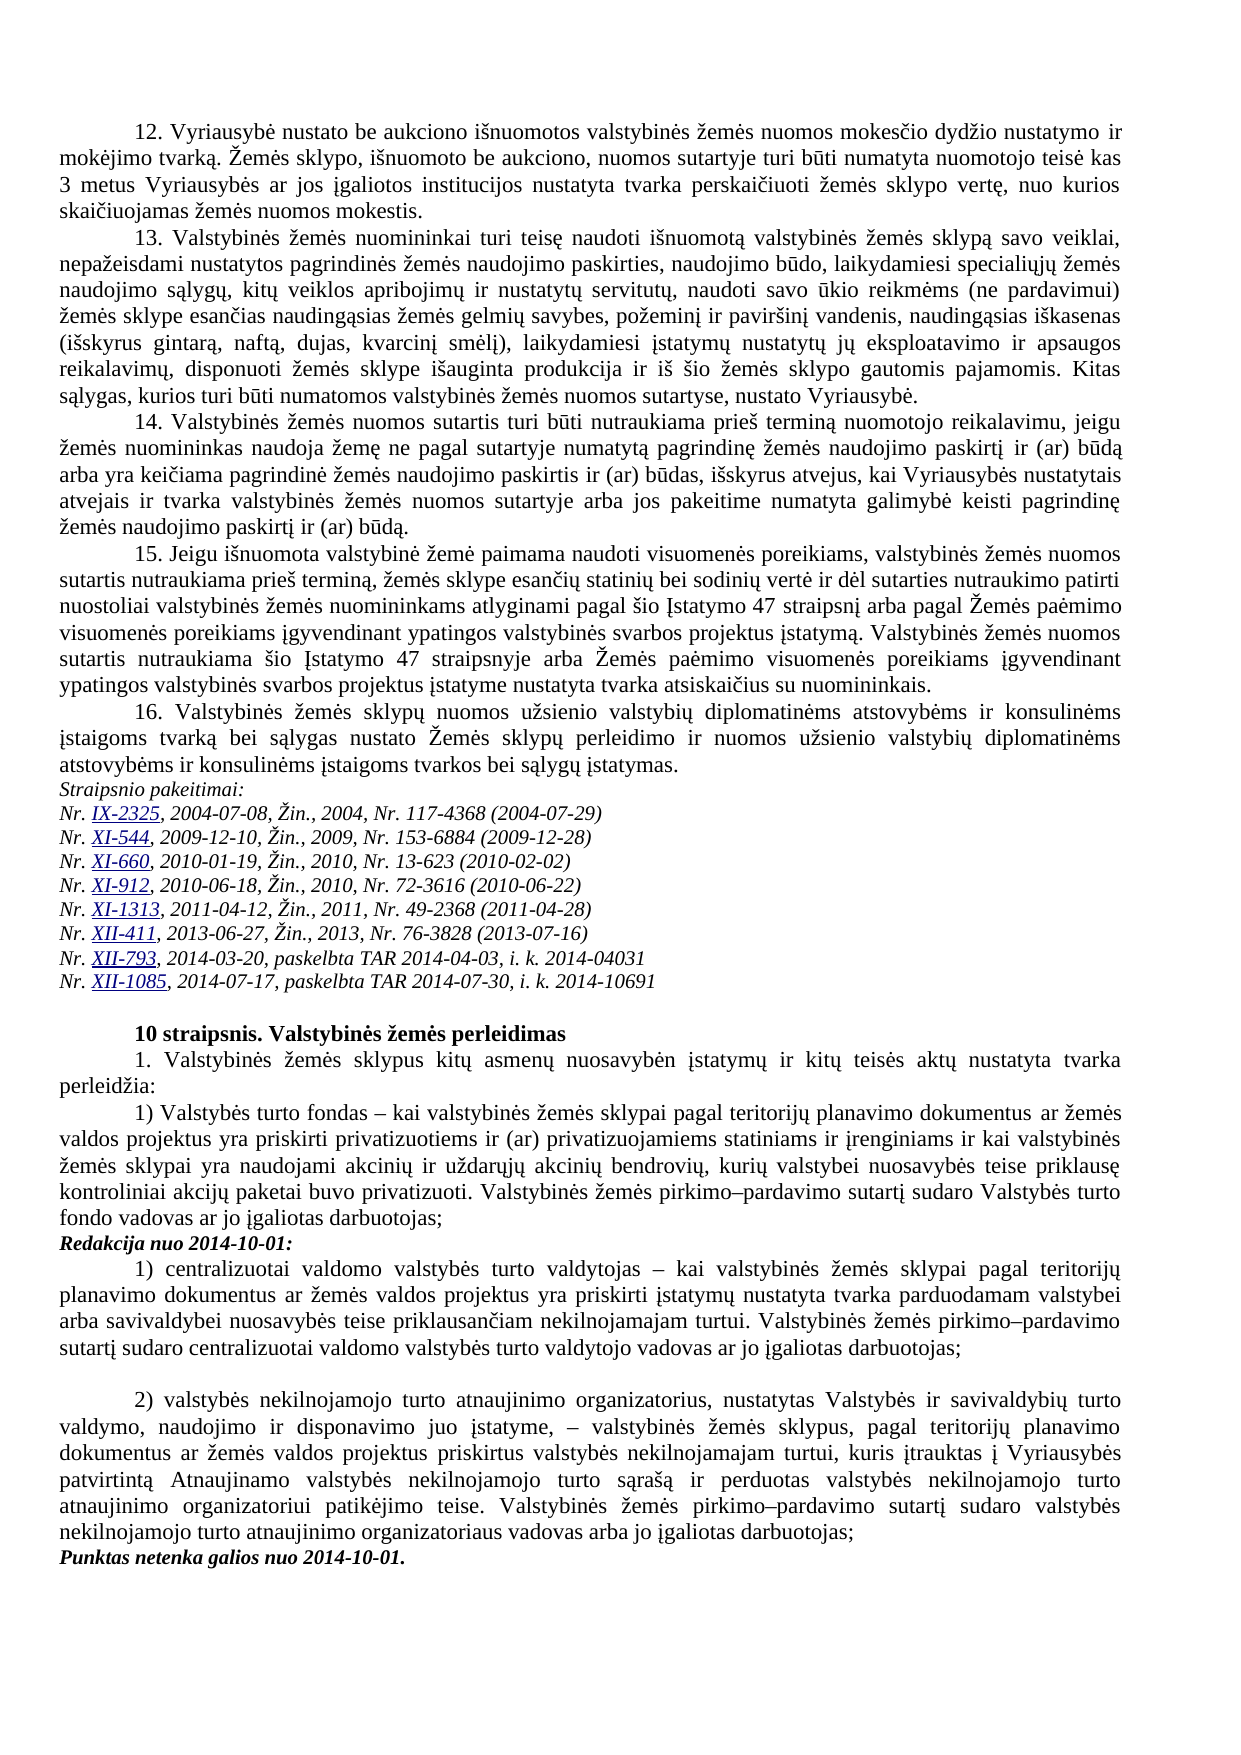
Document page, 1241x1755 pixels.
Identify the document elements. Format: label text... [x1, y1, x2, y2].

text 14. Valstybinės žemės nuomos sutartis turi būti nutraukiama prieš terminą nuomotojo reikalavimu, jeigu žemės nuomininkas naudoja žemę ne pagal sutartyje numatytą pagrindinę žemės naudojimo paskirtį ir (ar) būdą arba yra keičiama pagrindinė žemės naudojimo paskirtis ir (ar) būdas, išskyrus atvejus, kai Vyriausybės nustatytais atvejais ir tvarka valstybinės žemės nuomos sutartyje arba jos pakeitime numatyta galimybė keisti pagrindinę žemės naudojimo paskirtį ir (ar) būdą. [59, 408, 1122, 540]
text 16. Valstybinės žemės sklypų nuomos užsienio valstybių diplomatinėms atstovybėms ir konsulinėms įstaigoms tvarką bei sąlygas nustato Žemės sklypų perleidimo ir nuomos užsienio valstybių diplomatinėms atstovybėms ir konsulinėms įstaigoms tvarkos bei sąlygų įstatymas. [59, 698, 1122, 777]
text 13. Valstybinės žemės nuomininkai turi teisę naudoti išnuomotą valstybinės žemės sklypą savo veiklai, nepažeisdami nustatytos pagrindinės žemės naudojimo paskirties, naudojimo būdo, laikydamiesi specialiųjų žemės naudojimo sąlygų, kitų veiklos apribojimų ir nustatytų servitutų, naudoti savo ūkio reikmėms (ne pardavimui) žemės sklype esančias naudingąsias žemės gelmių savybes, požeminį ir paviršinį vandenis, naudingąsias iškasenas (išskyrus gintarą, naftą, dujas, kvarcinį smėlį), laikydamiesi įstatymų nustatytų jų eksploatavimo ir apsaugos reikalavimų, disponuoti žemės sklype išauginta produkcija ir iš šio žemės sklypo gautomis pajamomis. Kitas sąlygas, kurios turi būti numatomos valstybinės žemės nuomos sutartyse, nustato Vyriausybė. [59, 223, 1122, 408]
text Nr. XI-1313, 2011-04-12, Žin., 2011, Nr. 49-2368 (2011-04-28) [59, 897, 1122, 921]
text 12. Vyriausybė nustato be aukciono išnuomotos valstybinės žemės nuomos mokesčio dydžio nustatymo ir mokėjimo tvarką. Žemės sklypo, išnuomoto be aukciono, nuomos sutartyje turi būti numatyta nuomotojo teisė kas 3 metus Vyriausybės ar jos įgaliotos institucijos nustatyta tvarka perskaičiuoti žemės sklypo vertę, nuo kurios skaičiuojamas žemės nuomos mokestis. [59, 118, 1122, 223]
text Redakcija nuo 2014-10-01: [59, 1231, 1122, 1255]
text Nr. XI-660, 2010-01-19, Žin., 2010, Nr. 13-623 (2010-02-02) [59, 849, 1122, 873]
text Nr. XII-793, 2014-03-20, paskelbta TAR 2014-04-03, i. k. 2014-04031 [59, 945, 1122, 969]
text Straipsnio pakeitimai: [59, 777, 1122, 801]
text 10 straipsnis. Valstybinės žemės perleidimas [59, 1020, 1122, 1046]
text Nr. IX-2325, 2004-07-08, Žin., 2004, Nr. 117-4368 (2004-07-29) [59, 801, 1122, 825]
text Nr. XII-411, 2013-06-27, Žin., 2013, Nr. 76-3828 (2013-07-16) [59, 921, 1122, 945]
text Nr. XII-1085, 2014-07-17, paskelbta TAR 2014-07-30, i. k. 2014-10691 [59, 969, 1122, 993]
text 1) centralizuotai valdomo valstybės turto valdytojas – kai valstybinės žemės sklypai pagal teritorijų planavimo dokumentus ar žemės valdos projektus yra priskirti įstatymų nustatyta tvarka parduodamam valstybei arba savivaldybei nuosavybės teise priklausančiam nekilnojamajam turtui. Valstybinės žemės pirkimo–pardavimo sutartį sudaro centralizuotai valdomo valstybės turto valdytojo vadovas ar jo įgaliotas darbuotojas; [59, 1255, 1122, 1360]
text 2) valstybės nekilnojamojo turto atnaujinimo organizatorius, nustatytas Valstybės ir savivaldybių turto valdymo, naudojimo ir disponavimo juo įstatyme, – valstybinės žemės sklypus, pagal teritorijų planavimo dokumentus ar žemės valdos projektus priskirtus valstybės nekilnojamajam turtui, kuris įtrauktas į Vyriausybės patvirtintą Atnaujinamo valstybės nekilnojamojo turto sąrašą ir perduotas valstybės nekilnojamojo turto atnaujinimo organizatoriui patikėjimo teise. Valstybinės žemės pirkimo–pardavimo sutartį sudaro valstybės nekilnojamojo turto atnaujinimo organizatoriaus vadovas arba jo įgaliotas darbuotojas; [59, 1387, 1122, 1545]
text Nr. XI-912, 2010-06-18, Žin., 2010, Nr. 72-3616 (2010-06-22) [59, 873, 1122, 897]
text 1. Valstybinės žemės sklypus kitų asmenų nuosavybėn įstatymų ir kitų teisės aktų nustatyta tvarka perleidžia: [59, 1046, 1122, 1099]
text Punktas netenka galios nuo 2014-10-01. [59, 1545, 1122, 1569]
text Nr. XI-544, 2009-12-10, Žin., 2009, Nr. 153-6884 (2009-12-28) [59, 825, 1122, 849]
text 15. Jeigu išnuomota valstybinė žemė paimama naudoti visuomenės poreikiams, valstybinės žemės nuomos sutartis nutraukiama prieš terminą, žemės sklype esančių statinių bei sodinių vertė ir dėl sutarties nutraukimo patirti nuostoliai valstybinės žemės nuomininkams atlyginami pagal šio Įstatymo 47 straipsnį arba pagal Žemės paėmimo visuomenės poreikiams įgyvendinant ypatingos valstybinės svarbos projektus įstatymą. Valstybinės žemės nuomos sutartis nutraukiama šio Įstatymo 47 straipsnyje arba Žemės paėmimo visuomenės poreikiams įgyvendinant ypatingos valstybinės svarbos projektus įstatyme nustatyta tvarka atsiskaičius su nuomininkais. [59, 540, 1122, 698]
text 1) Valstybės turto fondas – kai valstybinės žemės sklypai pagal teritorijų planavimo dokumentus ar žemės valdos projektus yra priskirti privatizuotiems ir (ar) privatizuojamiems statiniams ir įrenginiams ir kai valstybinės žemės sklypai yra naudojami akcinių ir uždarųjų akcinių bendrovių, kurių valstybei nuosavybės teise priklausę kontroliniai akcijų paketai buvo privatizuoti. Valstybinės žemės pirkimo–pardavimo sutartį sudaro Valstybės turto fondo vadovas ar jo įgaliotas darbuotojas; [59, 1099, 1122, 1231]
